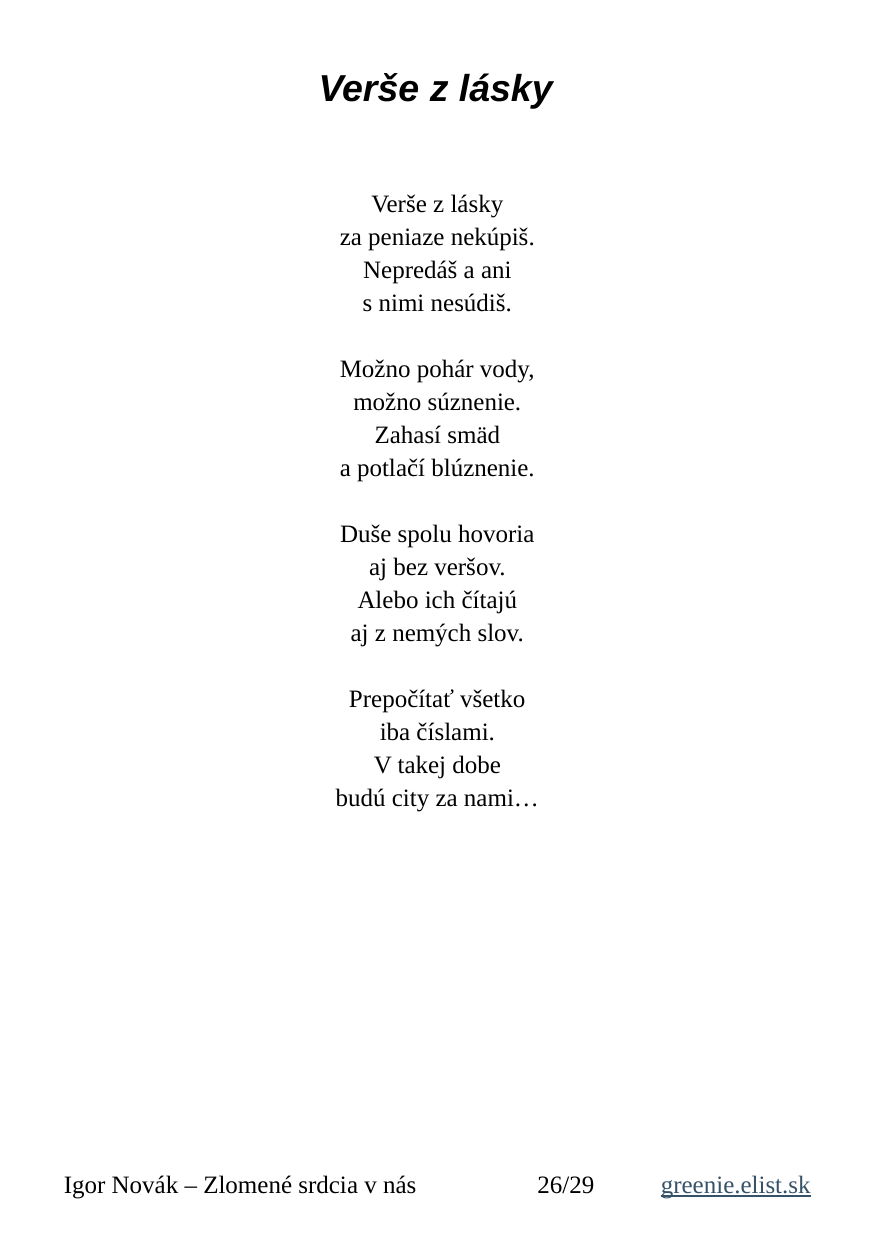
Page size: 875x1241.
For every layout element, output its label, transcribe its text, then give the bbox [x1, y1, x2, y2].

text za peniaze nekúpiš. [41, 222, 833, 250]
text s nimi nesúdiš. [41, 288, 833, 316]
text Nepredáš a ani [41, 255, 833, 283]
text možno súznenie. [41, 387, 833, 416]
text Zahasí smäd [41, 420, 833, 448]
text V takej dobe [41, 750, 833, 779]
text Možno pohár vody, [41, 354, 833, 382]
text Prepočítať všetko [41, 684, 833, 713]
text iba číslami. [41, 717, 833, 746]
text aj z nemých slov. [41, 618, 833, 647]
text aj bez veršov. [41, 552, 833, 581]
text budú city za nami… [41, 783, 833, 812]
text Alebo ich čítajú [41, 585, 833, 614]
subtitle Verše z lásky [41, 66, 833, 109]
text a potlačí blúznenie. [41, 453, 833, 482]
text Verše z lásky [41, 189, 833, 217]
text Duše spolu hovoria [41, 519, 833, 548]
